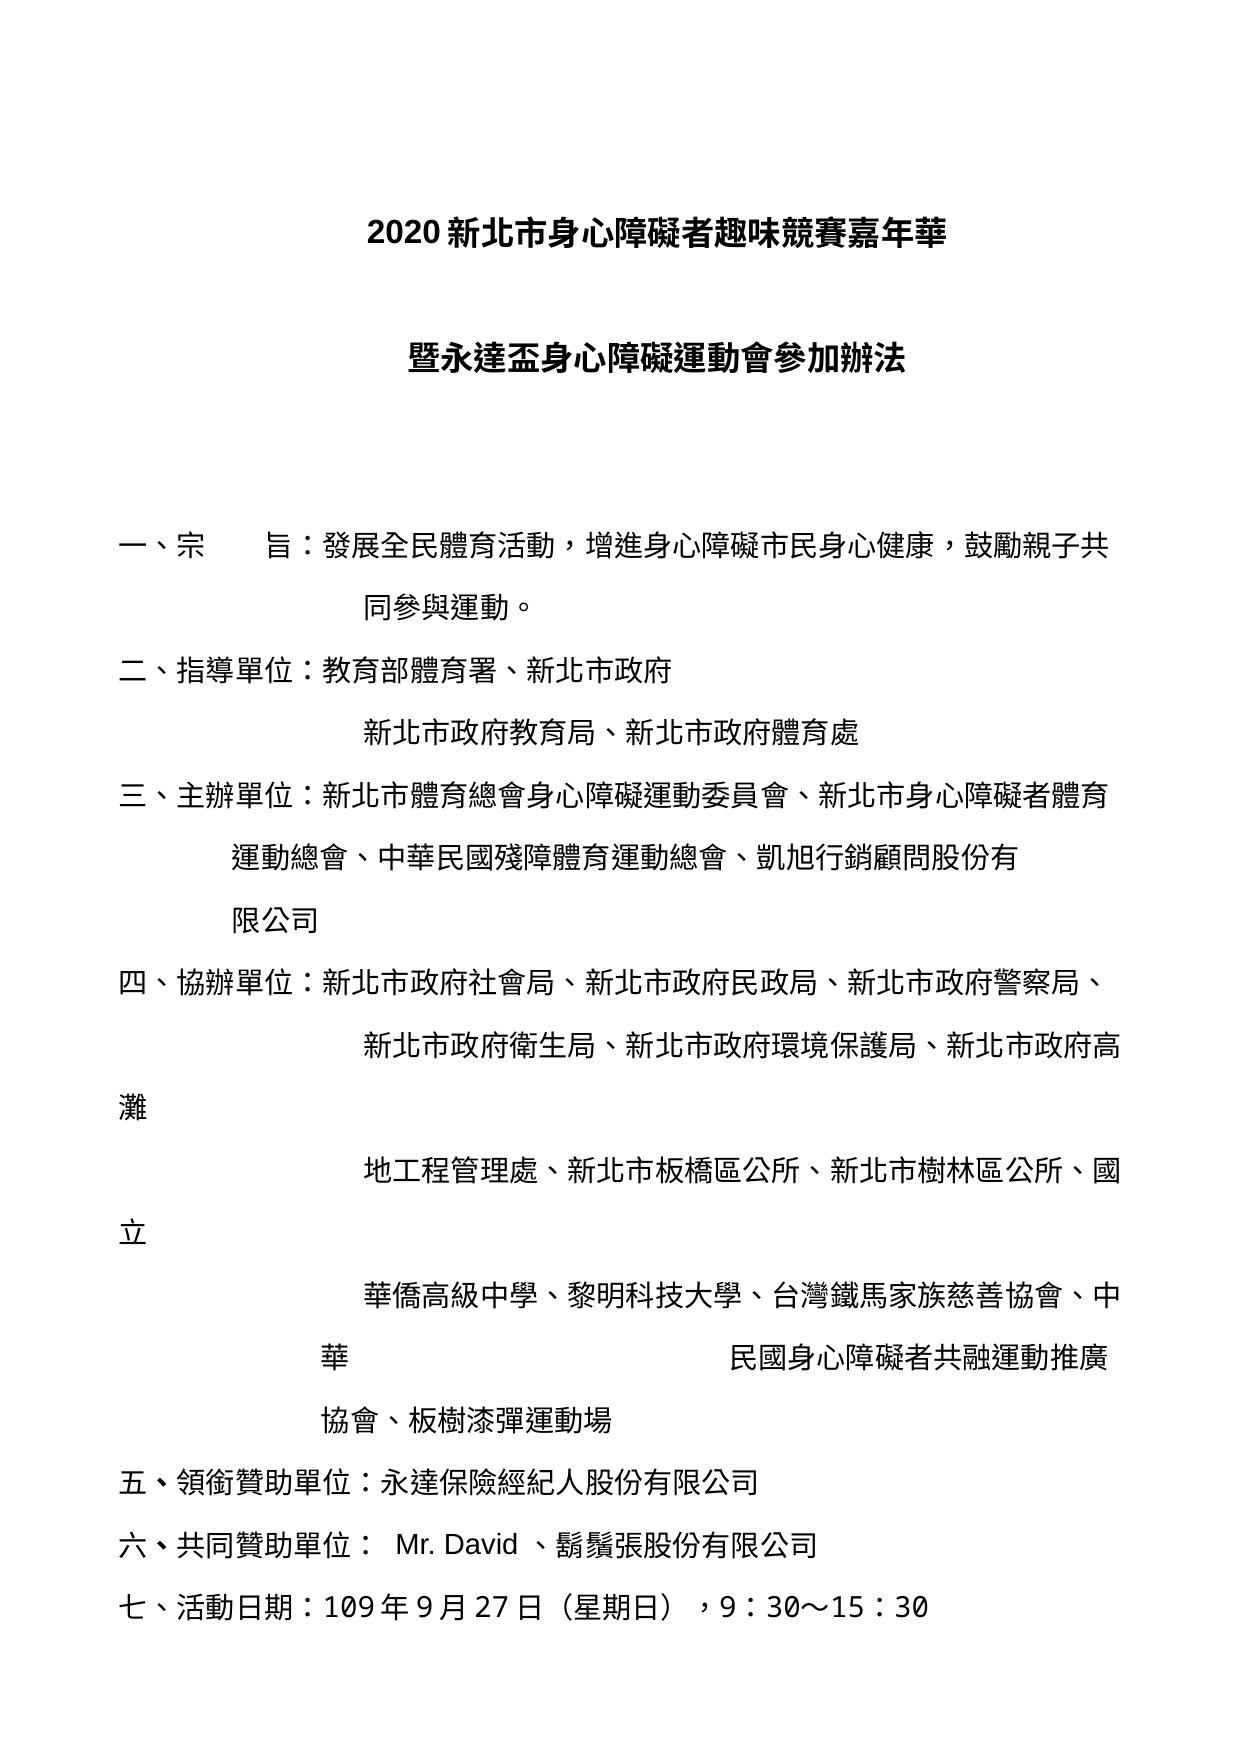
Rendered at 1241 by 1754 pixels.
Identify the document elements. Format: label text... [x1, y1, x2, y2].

text 六、共同贊助單位： Mr. David 、鬍鬚張股份有限公司 [118, 1502, 1122, 1564]
text 地工程管理處、新北市板橋區公所、新北市樹林區公所、國立 [118, 1127, 1122, 1252]
text 新北市政府教育局、新北市政府體育處 [118, 689, 1122, 752]
text 三、主辦單位：新北市體育總會身心障礙運動委員會、新北市身心障礙者體育 [118, 752, 1122, 814]
text 五、領銜贊助單位：永達保險經紀人股份有限公司 [118, 1439, 1122, 1502]
text 二、指導單位：教育部體育署、新北市政府 [118, 627, 1122, 689]
text 四、協辦單位：新北市政府社會局、新北市政府民政局、新北市政府警察局、 [118, 939, 1122, 1002]
text 2020新北市身心障礙者趣味競賽嘉年華 [192, 189, 1122, 252]
text 暨永達盃身心障礙運動會參加辦法 [192, 314, 1122, 377]
text 限公司 [118, 877, 1122, 939]
text 華僑高級中學、黎明科技大學、台灣鐵馬家族慈善協會、中華 民國身心障礙者共融運動推廣協會、板樹漆彈運動場 [118, 1252, 1122, 1439]
text 新北市政府衛生局、新北市政府環境保護局、新北市政府高灘 [118, 1002, 1122, 1127]
text 運動總會、中華民國殘障體育運動總會、凱旭行銷顧問股份有 [118, 814, 1122, 877]
text 同參與運動。 [118, 564, 1122, 627]
text 七、活動日期：109年9月27日（星期日），9：30～15：30 [118, 1564, 1122, 1627]
text 一、宗 旨：發展全民體育活動，增進身心障礙市民身心健康，鼓勵親子共 [118, 502, 1122, 564]
